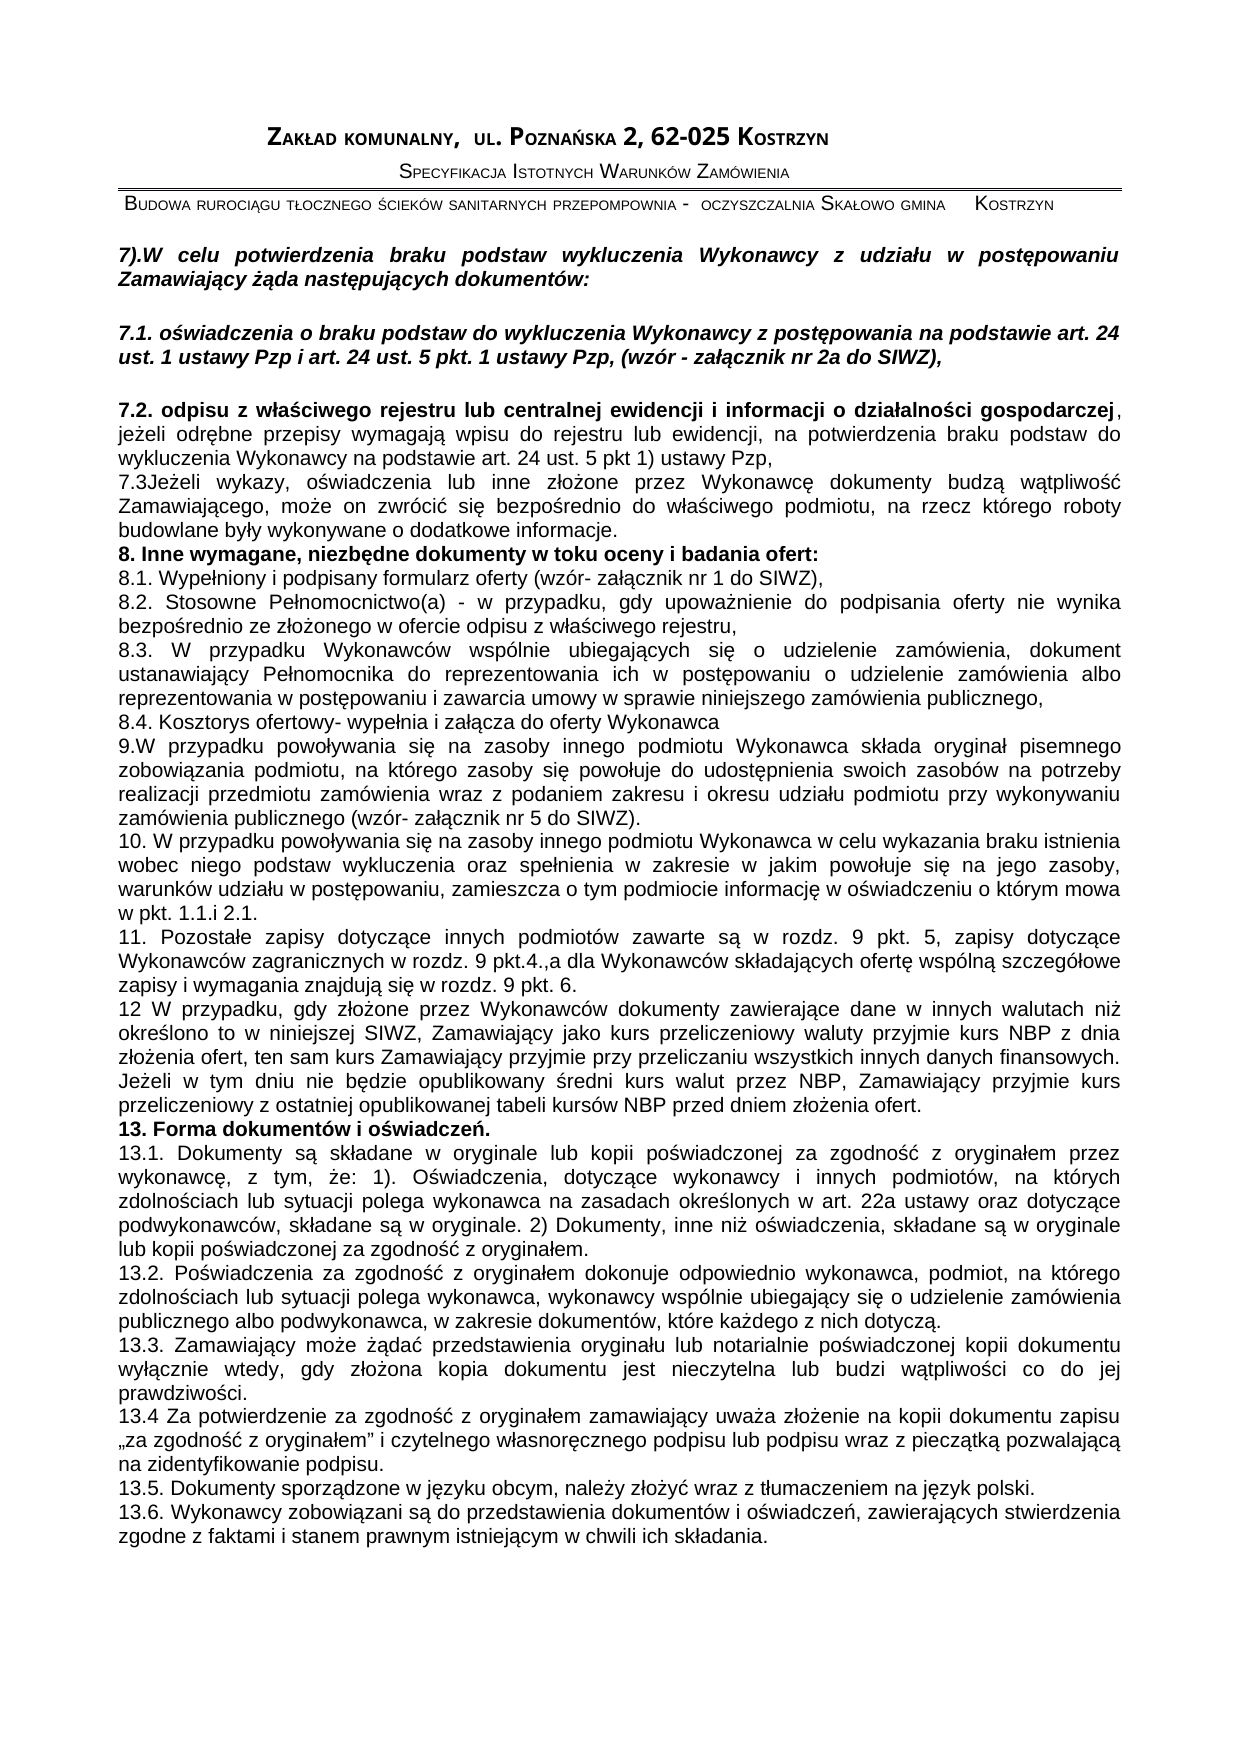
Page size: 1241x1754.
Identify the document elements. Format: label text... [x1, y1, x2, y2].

list 7.1. oświadczenia o braku podstaw do wykluczenia Wykonawcy z postępowania na podstawie art. 24 ust. 1 ustawy Pzp i art. 24 ust. 5 pkt. 1 ustawy Pzp, (wzór - załącznik nr 2a do SIWZ), [118, 321, 1122, 369]
text 8.2. Stosowne Pełnomocnictwo(a) - w przypadku, gdy upoważnienie do podpisania oferty nie wynika bezpośrednio ze złożonego w ofercie odpisu z właściwego rejestru, [118, 590, 1122, 638]
text 13.4 Za potwierdzenie za zgodność z oryginałem zamawiający uważa złożenie na kopii dokumentu zapisu „za zgodność z oryginałem” i czytelnego własnoręcznego podpisu lub podpisu wraz z pieczątką pozwalającą na zidentyfikowanie podpisu. [118, 1404, 1122, 1476]
text 8.1. Wypełniony i podpisany formularz oferty (wzór- załącznik nr 1 do SIWZ), [118, 566, 1122, 590]
text 8.4. Kosztorys ofertowy- wypełnia i załącza do oferty Wykonawca [118, 709, 1122, 733]
text 11. Pozostałe zapisy dotyczące innych podmiotów zawarte są w rozdz. 9 pkt. 5, zapisy dotyczące Wykonawców zagranicznych w rozdz. 9 pkt.4.,a dla Wykonawców składających ofertę wspólną szczegółowe zapisy i wymagania znajdują się w rozdz. 9 pkt. 6. [118, 925, 1122, 997]
text 8. Inne wymagane, niezbędne dokumenty w toku oceny i badania ofert: [118, 542, 1122, 566]
text 9.W przypadku powoływania się na zasoby innego podmiotu Wykonawca składa oryginał pisemnego zobowiązania podmiotu, na którego zasoby się powołuje do udostępnienia swoich zasobów na potrzeby realizacji przedmiotu zamówienia wraz z podaniem zakresu i okresu udziału podmiotu przy wykonywaniu zamówienia publicznego (wzór- załącznik nr 5 do SIWZ). [118, 733, 1122, 829]
list 7).W celu potwierdzenia braku podstaw wykluczenia Wykonawcy z udziału w postępowaniu Zamawiający żąda następujących dokumentów: [118, 243, 1122, 291]
text 10. W przypadku powoływania się na zasoby innego podmiotu Wykonawca w celu wykazania braku istnienia wobec niego podstaw wykluczenia oraz spełnienia w zakresie w jakim powołuje się na jego zasoby, warunków udziału w postępowaniu, zamieszcza o tym podmiocie informację w oświadczeniu o którym mowa w pkt. 1.1.i 2.1. [118, 829, 1122, 925]
text 13.1. Dokumenty są składane w oryginale lub kopii poświadczonej za zgodność z oryginałem przez wykonawcę, z tym, że: 1). Oświadczenia, dotyczące wykonawcy i innych podmiotów, na których zdolnościach lub sytuacji polega wykonawca na zasadach określonych w art. 22a ustawy oraz dotyczące podwykonawców, składane są w oryginale. 2) Dokumenty, inne niż oświadczenia, składane są w oryginale lub kopii poświadczonej za zgodność z oryginałem. [118, 1141, 1122, 1261]
text 13. Forma dokumentów i oświadczeń. [118, 1117, 1122, 1141]
text 13.5. Dokumenty sporządzone w języku obcym, należy złożyć wraz z tłumaczeniem na język polski. [118, 1476, 1122, 1500]
text 13.3. Zamawiający może żądać przedstawienia oryginału lub notarialnie poświadczonej kopii dokumentu wyłącznie wtedy, gdy złożona kopia dokumentu jest nieczytelna lub budzi wątpliwości co do jej prawdziwości. [118, 1332, 1122, 1404]
text 13.6. Wykonawcy zobowiązani są do przedstawienia dokumentów i oświadczeń, zawierających stwierdzenia zgodne z faktami i stanem prawnym istniejącym w chwili ich składania. [118, 1500, 1122, 1548]
text 7.3Jeżeli wykazy, oświadczenia lub inne złożone przez Wykonawcę dokumenty budzą wątpliwość Zamawiającego, może on zwrócić się bezpośrednio do właściwego podmiotu, na rzecz którego roboty budowlane były wykonywane o dodatkowe informacje. [118, 470, 1122, 542]
text 8.3. W przypadku Wykonawców wspólnie ubiegających się o udzielenie zamówienia, dokument ustanawiający Pełnomocnika do reprezentowania ich w postępowaniu o udzielenie zamówienia albo reprezentowania w postępowaniu i zawarcia umowy w sprawie niniejszego zamówienia publicznego, [118, 638, 1122, 709]
text 13.2. Poświadczenia za zgodność z oryginałem dokonuje odpowiednio wykonawca, podmiot, na którego zdolnościach lub sytuacji polega wykonawca, wykonawcy wspólnie ubiegający się o udzielenie zamówienia publicznego albo podwykonawca, w zakresie dokumentów, które każdego z nich dotyczą. [118, 1261, 1122, 1332]
text 12 W przypadku, gdy złożone przez Wykonawców dokumenty zawierające dane w innych walutach niż określono to w niniejszej SIWZ, Zamawiający jako kurs przeliczeniowy waluty przyjmie kurs NBP z dnia złożenia ofert, ten sam kurs Zamawiający przyjmie przy przeliczaniu wszystkich innych danych finansowych. Jeżeli w tym dniu nie będzie opublikowany średni kurs walut przez NBP, Zamawiający przyjmie kurs przeliczeniowy z ostatniej opublikowanej tabeli kursów NBP przed dniem złożenia ofert. [118, 997, 1122, 1117]
text 7.2. odpisu z właściwego rejestru lub centralnej ewidencji i informacji o działalności gospodarczej, jeżeli odrębne przepisy wymagają wpisu do rejestru lub ewidencji, na potwierdzenia braku podstaw do wykluczenia Wykonawcy na podstawie art. 24 ust. 5 pkt 1) ustawy Pzp, [118, 398, 1122, 470]
